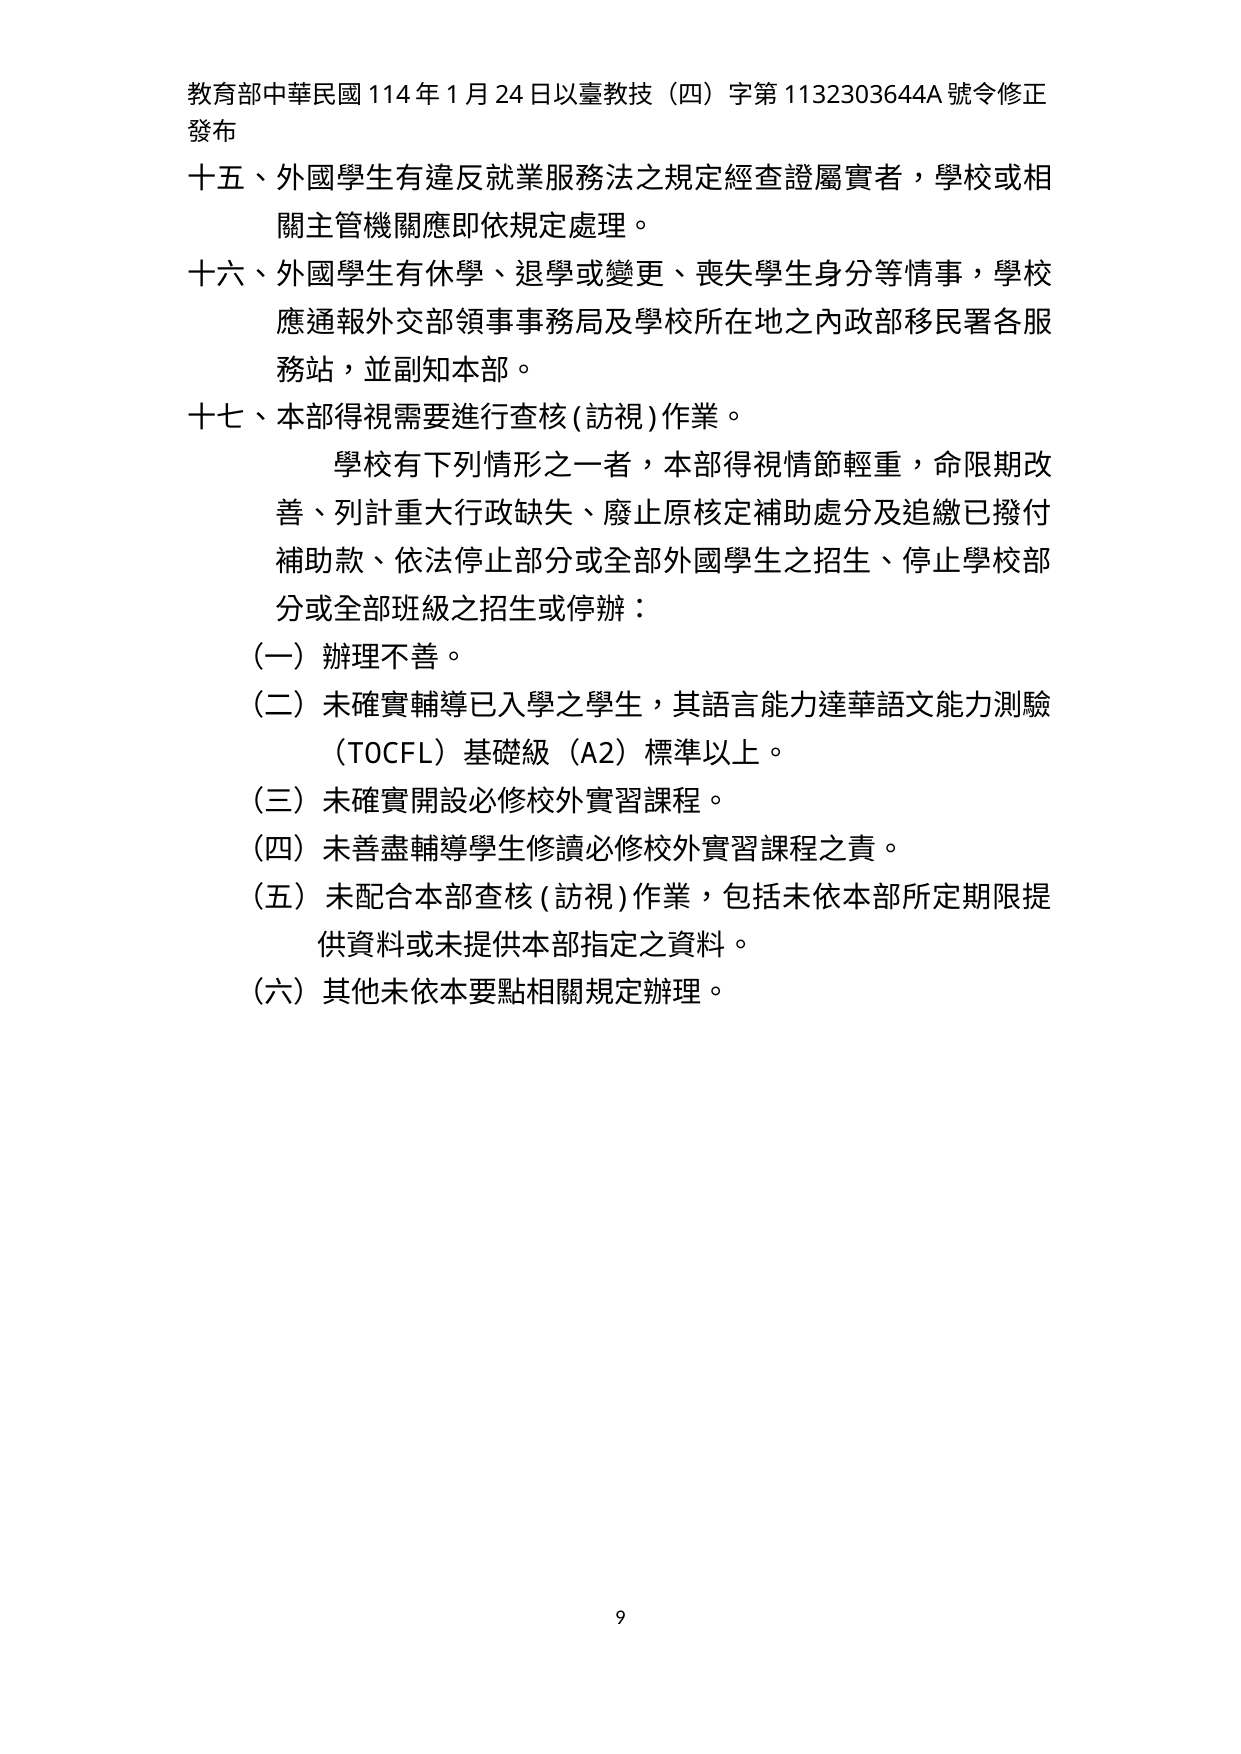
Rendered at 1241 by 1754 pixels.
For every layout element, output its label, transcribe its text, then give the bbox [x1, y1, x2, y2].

text （四）未善盡輔導學生修讀必修校外實習課程之責。 [235, 821, 1053, 869]
text （五）未配合本部查核(訪視)作業，包括未依本部所定期限提供資料或未提供本部指定之資料。 [235, 869, 1053, 964]
list 外國學生有違反就業服務法之規定經查證屬實者，學校或相關主管機關應即依規定處理。 [187, 150, 1053, 246]
text （六）其他未依本要點相關規定辦理。 [235, 964, 1053, 1012]
text 學校有下列情形之一者，本部得視情節輕重，命限期改善、列計重大行政缺失、廢止原核定補助處分及追繳已撥付補助款、依法停止部分或全部外國學生之招生、停止學校部分或全部班級之招生或停辦： [275, 437, 1053, 629]
text （一）辦理不善。 [235, 629, 1053, 677]
text （三）未確實開設必修校外實習課程。 [235, 773, 1053, 821]
list 外國學生有休學、退學或變更、喪失學生身分等情事，學校應通報外交部領事事務局及學校所在地之內政部移民署各服務站，並副知本部。 [187, 246, 1053, 389]
text （二）未確實輔導已入學之學生，其語言能力達華語文能力測驗（TOCFL）基礎級（A2）標準以上。 [235, 677, 1053, 773]
list 本部得視需要進行查核(訪視)作業。 [187, 389, 1053, 437]
